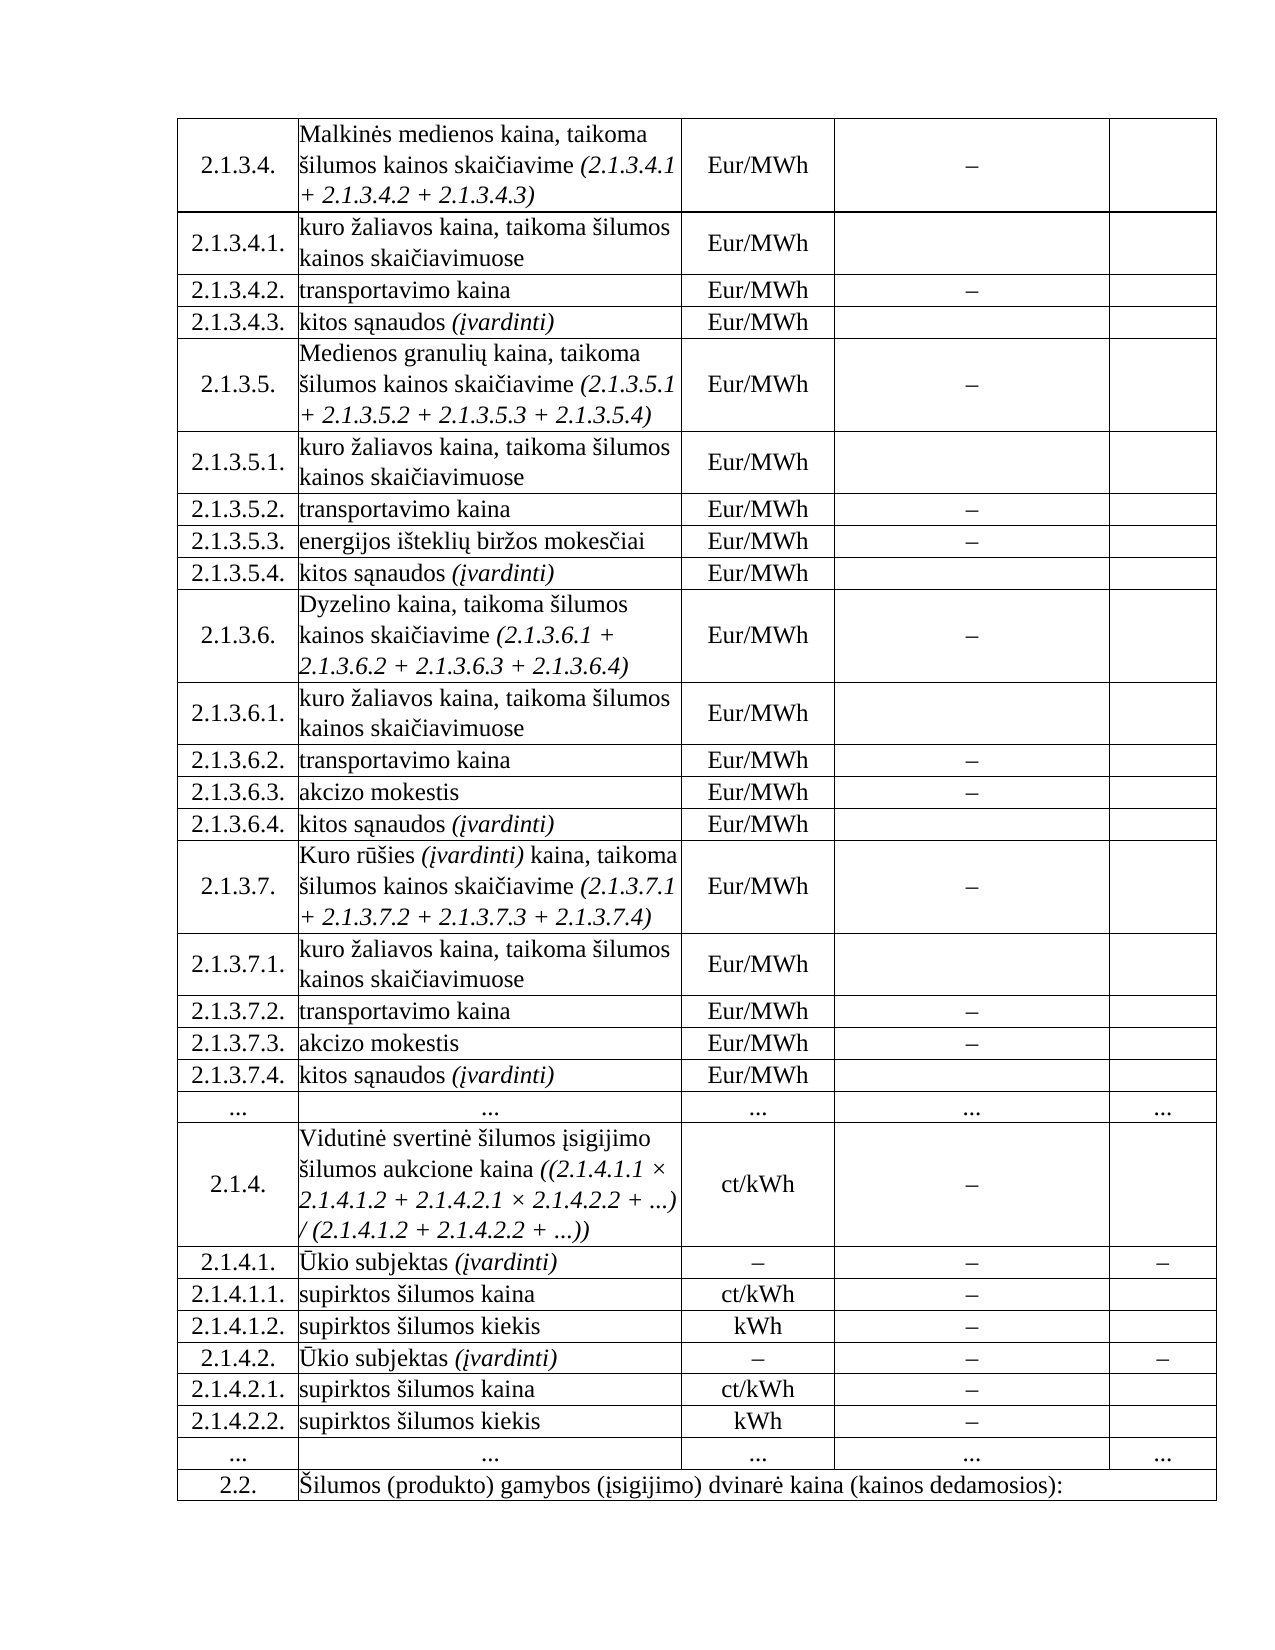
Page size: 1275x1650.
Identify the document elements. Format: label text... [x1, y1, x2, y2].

table_cell Eur/MWh [682, 432, 834, 493]
table_cell [835, 683, 1109, 744]
table_cell [1110, 683, 1216, 744]
table_cell [1110, 809, 1216, 839]
table_cell 2.1.4. [178, 1123, 298, 1246]
table_cell ... [299, 1092, 681, 1122]
table_cell 2.1.3.6.3. [178, 777, 298, 808]
table_cell transportavimo kaina [299, 494, 681, 525]
table_cell 2.1.4.1.1. [178, 1279, 298, 1310]
table_cell [835, 213, 1109, 274]
table_cell [1110, 1374, 1216, 1405]
table_cell [1110, 934, 1216, 995]
table_cell [1110, 1060, 1216, 1091]
table_cell ... [178, 1092, 298, 1122]
table_cell 2.1.3.7.3. [178, 1028, 298, 1059]
table_cell Eur/MWh [682, 526, 834, 557]
table_cell Medienos granulių kaina, taikoma šilumos kainos skaičiavime (2.1.3.5.1 + 2.1.3.5.2 + 2.1.3.5.3 + 2.1.3.5.4) [299, 339, 681, 431]
table_cell Eur/MWh [682, 777, 834, 808]
table_cell kuro žaliavos kaina, taikoma šilumos kainos skaičiavimuose [299, 432, 681, 493]
table_cell supirktos šilumos kiekis [299, 1311, 681, 1342]
table_cell [835, 1060, 1109, 1091]
table_cell Ūkio subjektas (įvardinti) [299, 1343, 681, 1373]
table_cell – [835, 1279, 1109, 1310]
table_cell 2.1.3.7.4. [178, 1060, 298, 1091]
table_cell 2.1.4.2.1. [178, 1374, 298, 1405]
table_cell transportavimo kaina [299, 996, 681, 1027]
table_cell – [835, 1123, 1109, 1246]
table_cell 2.1.3.6.2. [178, 745, 298, 776]
table_cell Eur/MWh [682, 996, 834, 1027]
table_cell Malkinės medienos kaina, taikoma šilumos kainos skaičiavime (2.1.3.4.1 + 2.1.3.4.2 + 2.1.3.4.3) [299, 119, 681, 211]
table_cell ... [682, 1438, 834, 1469]
table_cell – [835, 777, 1109, 808]
table_cell Eur/MWh [682, 307, 834, 337]
table_cell [835, 558, 1109, 588]
table_cell 2.1.3.6.4. [178, 809, 298, 839]
table_cell [1110, 1279, 1216, 1310]
table_cell – [835, 1311, 1109, 1342]
table_cell – [682, 1247, 834, 1278]
table_cell [835, 934, 1109, 995]
table_cell kuro žaliavos kaina, taikoma šilumos kainos skaičiavimuose [299, 213, 681, 274]
table_cell Ūkio subjektas (įvardinti) [299, 1247, 681, 1278]
table_cell akcizo mokestis [299, 1028, 681, 1059]
table_cell 2.1.3.5. [178, 339, 298, 431]
table_cell [1110, 275, 1216, 306]
table_cell Eur/MWh [682, 558, 834, 588]
table_cell – [1110, 1247, 1216, 1278]
table_cell – [835, 275, 1109, 306]
table_cell 2.1.4.1.2. [178, 1311, 298, 1342]
table_cell Eur/MWh [682, 1060, 834, 1091]
table_cell 2.1.3.5.1. [178, 432, 298, 493]
table_cell 2.1.3.7.2. [178, 996, 298, 1027]
table_cell [1110, 1028, 1216, 1059]
table_cell 2.1.3.4.2. [178, 275, 298, 306]
table_cell kWh [682, 1406, 834, 1437]
table_cell 2.1.3.6.1. [178, 683, 298, 744]
table_cell 2.1.4.2.2. [178, 1406, 298, 1437]
table_cell 2.1.3.4.3. [178, 307, 298, 337]
table_cell kitos sąnaudos (įvardinti) [299, 809, 681, 839]
table_cell ... [1110, 1092, 1216, 1122]
table_cell ct/kWh [682, 1374, 834, 1405]
table_cell [1110, 1311, 1216, 1342]
table_cell Dyzelino kaina, taikoma šilumos kainos skaičiavime (2.1.3.6.1 + 2.1.3.6.2 + 2.1.3.6.3 + 2.1.3.6.4) [299, 590, 681, 682]
table_cell ... [299, 1438, 681, 1469]
table_cell Eur/MWh [682, 841, 834, 933]
table_cell – [835, 1343, 1109, 1373]
table_cell 2.1.3.4.1. [178, 213, 298, 274]
table_cell Eur/MWh [682, 213, 834, 274]
table_cell ... [835, 1092, 1109, 1122]
table_cell – [835, 590, 1109, 682]
table_cell – [1110, 1343, 1216, 1373]
table_cell ... [178, 1438, 298, 1469]
table_cell ... [1110, 1438, 1216, 1469]
table_cell [1110, 213, 1216, 274]
table_cell [1110, 307, 1216, 337]
table_cell – [682, 1343, 834, 1373]
table_cell [1110, 526, 1216, 557]
table_cell kitos sąnaudos (įvardinti) [299, 1060, 681, 1091]
table_cell [1110, 119, 1216, 211]
table_cell kuro žaliavos kaina, taikoma šilumos kainos skaičiavimuose [299, 934, 681, 995]
table_cell kitos sąnaudos (įvardinti) [299, 558, 681, 588]
table_cell 2.2. [178, 1470, 298, 1500]
table_cell – [835, 339, 1109, 431]
table_cell energijos išteklių biržos mokesčiai [299, 526, 681, 557]
table_cell Kuro rūšies (įvardinti) kaina, taikoma šilumos kainos skaičiavime (2.1.3.7.1 + 2.1.3.7.2 + 2.1.3.7.3 + 2.1.3.7.4) [299, 841, 681, 933]
table_cell Vidutinė svertinė šilumos įsigijimo šilumos aukcione kaina ((2.1.4.1.1 × 2.1.4.1.2 + 2.1.4.2.1 × 2.1.4.2.2 + ...) / (2.1.4.1.2 + 2.1.4.2.2 + ...)) [299, 1123, 681, 1246]
table_cell [1110, 1406, 1216, 1437]
table_cell [1110, 558, 1216, 588]
table_cell – [835, 526, 1109, 557]
table_cell supirktos šilumos kiekis [299, 1406, 681, 1437]
table_cell [835, 809, 1109, 839]
table_cell 2.1.3.5.4. [178, 558, 298, 588]
table_cell [1110, 745, 1216, 776]
table_cell Eur/MWh [682, 683, 834, 744]
table_cell – [835, 1247, 1109, 1278]
table_cell – [835, 494, 1109, 525]
table_cell Eur/MWh [682, 119, 834, 211]
table_cell transportavimo kaina [299, 275, 681, 306]
table_cell Eur/MWh [682, 590, 834, 682]
table_cell [1110, 996, 1216, 1027]
table_cell [835, 432, 1109, 493]
table_cell Šilumos (produkto) gamybos (įsigijimo) dvinarė kaina (kainos dedamosios): [299, 1470, 1216, 1500]
table_cell kitos sąnaudos (įvardinti) [299, 307, 681, 337]
table_cell transportavimo kaina [299, 745, 681, 776]
table_cell 2.1.3.6. [178, 590, 298, 682]
table_cell [1110, 432, 1216, 493]
table_cell 2.1.3.4. [178, 119, 298, 211]
table_cell – [835, 1374, 1109, 1405]
table_cell 2.1.4.1. [178, 1247, 298, 1278]
table_cell Eur/MWh [682, 934, 834, 995]
table_cell 2.1.3.7.1. [178, 934, 298, 995]
table_cell [835, 307, 1109, 337]
table_cell ... [835, 1438, 1109, 1469]
table_cell 2.1.3.5.3. [178, 526, 298, 557]
table_cell – [835, 1028, 1109, 1059]
table_cell Eur/MWh [682, 1028, 834, 1059]
table_cell ct/kWh [682, 1123, 834, 1246]
table_cell Eur/MWh [682, 809, 834, 839]
table_cell [1110, 841, 1216, 933]
table_cell – [835, 119, 1109, 211]
table_cell – [835, 996, 1109, 1027]
table_cell 2.1.3.5.2. [178, 494, 298, 525]
table_cell Eur/MWh [682, 275, 834, 306]
table_cell [1110, 494, 1216, 525]
table_cell Eur/MWh [682, 745, 834, 776]
table_cell – [835, 1406, 1109, 1437]
table_cell 2.1.4.2. [178, 1343, 298, 1373]
table_cell – [835, 745, 1109, 776]
table_cell ... [682, 1092, 834, 1122]
table_cell supirktos šilumos kaina [299, 1374, 681, 1405]
table_cell kWh [682, 1311, 834, 1342]
table_cell supirktos šilumos kaina [299, 1279, 681, 1310]
table_cell [1110, 339, 1216, 431]
table_cell kuro žaliavos kaina, taikoma šilumos kainos skaičiavimuose [299, 683, 681, 744]
table_cell Eur/MWh [682, 494, 834, 525]
table_cell Eur/MWh [682, 339, 834, 431]
table_cell [1110, 590, 1216, 682]
table_cell [1110, 1123, 1216, 1246]
table_cell ct/kWh [682, 1279, 834, 1310]
table_cell 2.1.3.7. [178, 841, 298, 933]
table_cell [1110, 777, 1216, 808]
table_cell – [835, 841, 1109, 933]
table_cell akcizo mokestis [299, 777, 681, 808]
